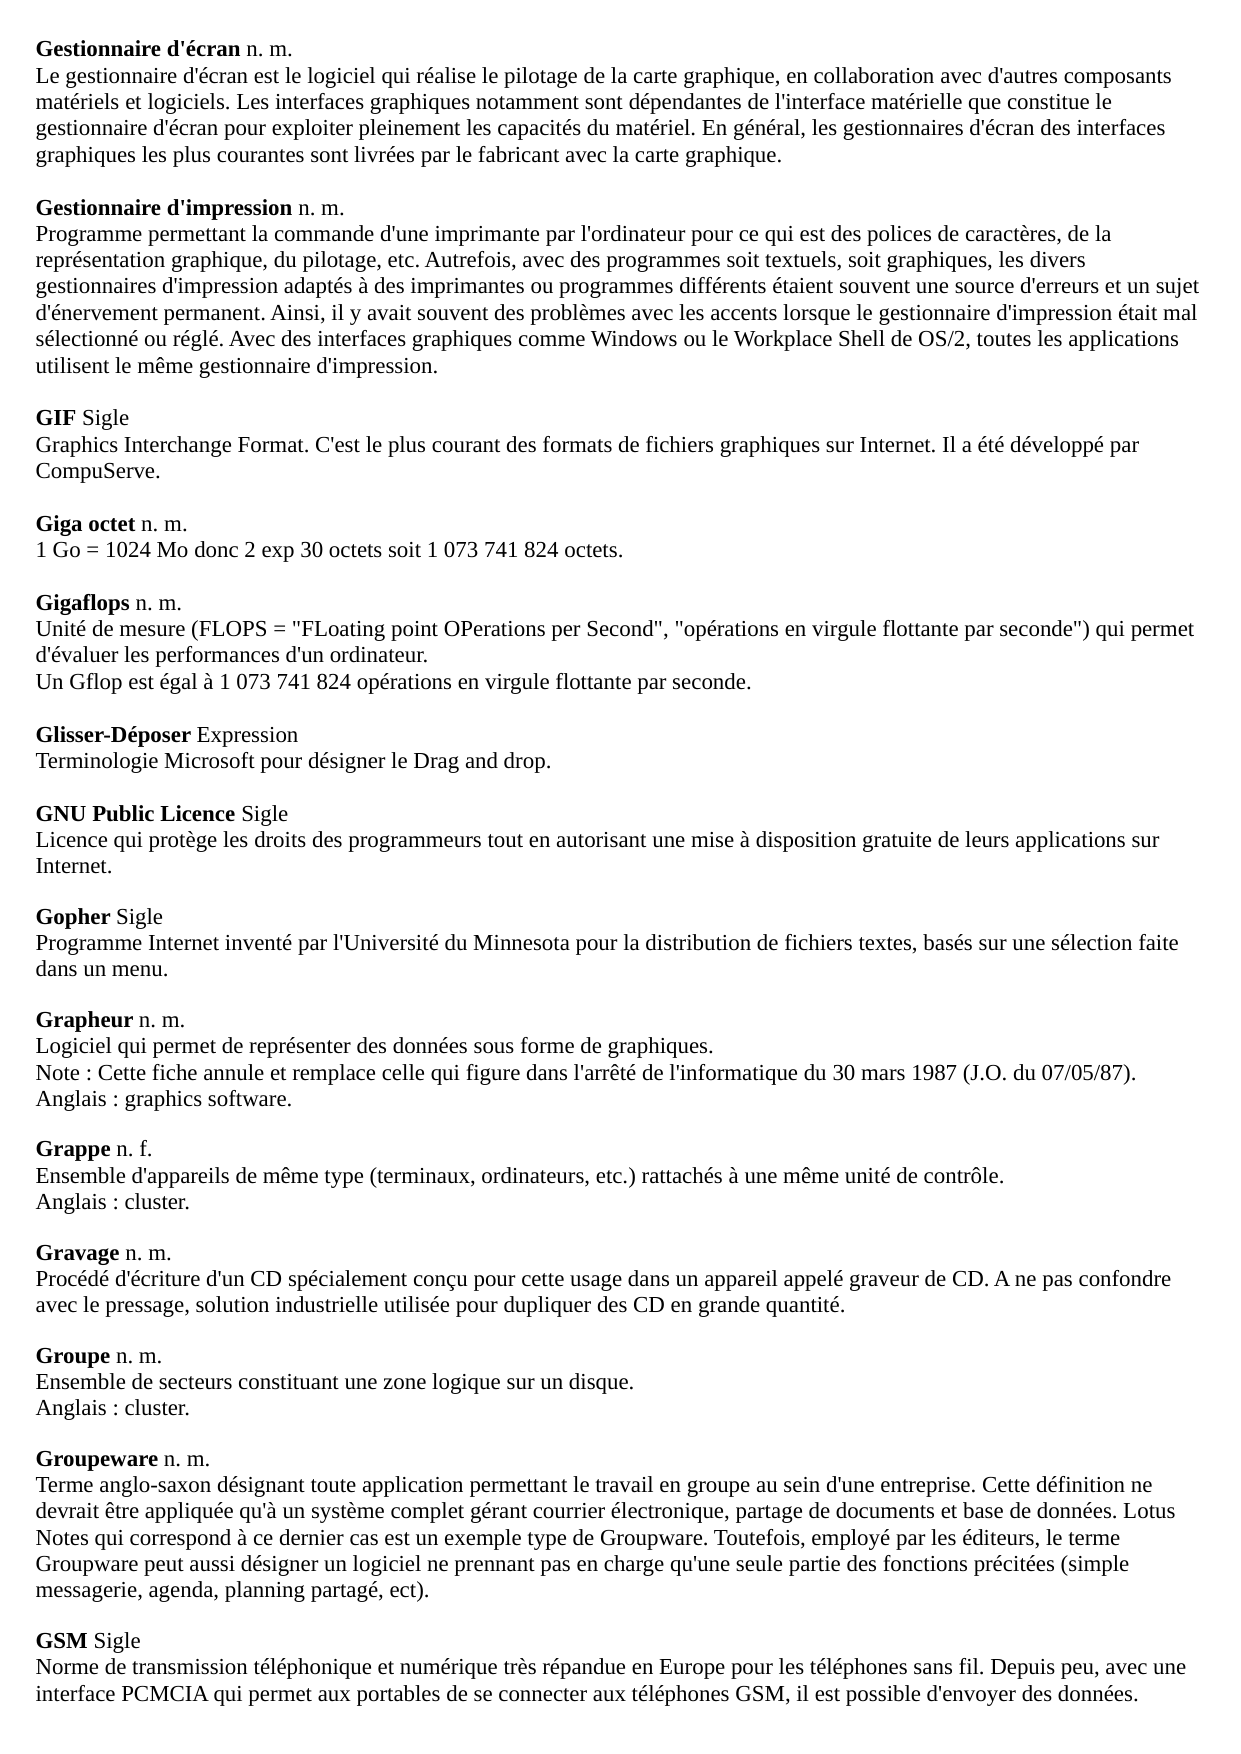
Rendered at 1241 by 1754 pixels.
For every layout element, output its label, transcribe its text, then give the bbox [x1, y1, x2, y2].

text Groupe n. m. Ensemble de secteurs constituant une zone logique sur un disque. Anglais : cluster. [35, 1342, 1205, 1445]
text Gestionnaire d'écran n. m. Le gestionnaire d'écran est le logiciel qui réalise le pilotage de la carte graphique, en collaboration avec d'autres composants matériels et logiciels. Les interfaces graphiques notamment sont dépendantes de l'interface matérielle que constitue le gestionnaire d'écran pour exploiter pleinement les capacités du matériel. En général, les gestionnaires d'écran des interfaces graphiques les plus courantes sont livrées par le fabricant avec la carte graphique. Gestionnaire d'impression n. m. Programme permettant la commande d'une imprimante par l'ordinateur pour ce qui est des polices de caractères, de la représentation graphique, du pilotage, etc. Autrefois, avec des programmes soit textuels, soit graphiques, les divers gestionnaires d'impression adaptés à des imprimantes ou programmes différents étaient souvent une source d'erreurs et un sujet d'énervement permanent. Ainsi, il y avait souvent des problèmes avec les accents lorsque le gestionnaire d'impression était mal sélectionné ou réglé. Avec des interfaces graphiques comme Windows ou le Workplace Shell de OS/2, toutes les applications utilisent le même gestionnaire d'impression. [35, 35, 1205, 404]
text GSM Sigle Norme de transmission téléphonique et numérique très répandue en Europe pour les téléphones sans fil. Depuis peu, avec une interface PCMCIA qui permet aux portables de se connecter aux téléphones GSM, il est possible d'envoyer des données. [35, 1627, 1205, 1706]
text GNU Public Licence Sigle Licence qui protège les droits des programmeurs tout en autorisant une mise à disposition gratuite de leurs applications sur Internet. [35, 800, 1205, 903]
text Grappe n. f. Ensemble d'appareils de même type (terminaux, ordinateurs, etc.) rattachés à une même unité de contrôle. Anglais : cluster. Gravage n. m. Procédé d'écriture d'un CD spécialement conçu pour cette usage dans un appareil appelé graveur de CD. A ne pas confondre avec le pressage, solution industrielle utilisée pour dupliquer des CD en grande quantité. [35, 1135, 1205, 1342]
text Gigaflops n. m. Unité de mesure (FLOPS = "FLoating point OPerations per Second", "opérations en virgule flottante par seconde") qui permet d'évaluer les performances d'un ordinateur. Un Gflop est égal à 1 073 741 824 opérations en virgule flottante par seconde. [35, 589, 1205, 721]
text Groupeware n. m. Terme anglo-saxon désignant toute application permettant le travail en groupe au sein d'une entreprise. Cette définition ne devrait être appliquée qu'à un système complet gérant courrier électronique, partage de documents et base de données. Lotus Notes qui correspond à ce dernier cas est un exemple type de Groupware. Toutefois, employé par les éditeurs, le terme Groupware peut aussi désigner un logiciel ne prennant pas en charge qu'une seule partie des fonctions précitées (simple messagerie, agenda, planning partagé, ect). [35, 1445, 1205, 1603]
text Gopher Sigle Programme Internet inventé par l'Université du Minnesota pour la distribution de fichiers textes, basés sur une sélection faite dans un menu. [35, 903, 1205, 1006]
text Glisser-Déposer Expression Terminologie Microsoft pour désigner le Drag and drop. [35, 721, 1205, 800]
text Grapheur n. m. Logiciel qui permet de représenter des données sous forme de graphiques. Note : Cette fiche annule et remplace celle qui figure dans l'arrêté de l'informatique du 30 mars 1987 (J.O. du 07/05/87). Anglais : graphics software. [35, 1006, 1205, 1135]
text GIF Sigle Graphics Interchange Format. C'est le plus courant des formats de fichiers graphiques sur Internet. Il a été développé par CompuServe. [35, 404, 1205, 510]
text Giga octet n. m. 1 Go = 1024 Mo donc 2 exp 30 octets soit 1 073 741 824 octets. [35, 510, 1205, 589]
